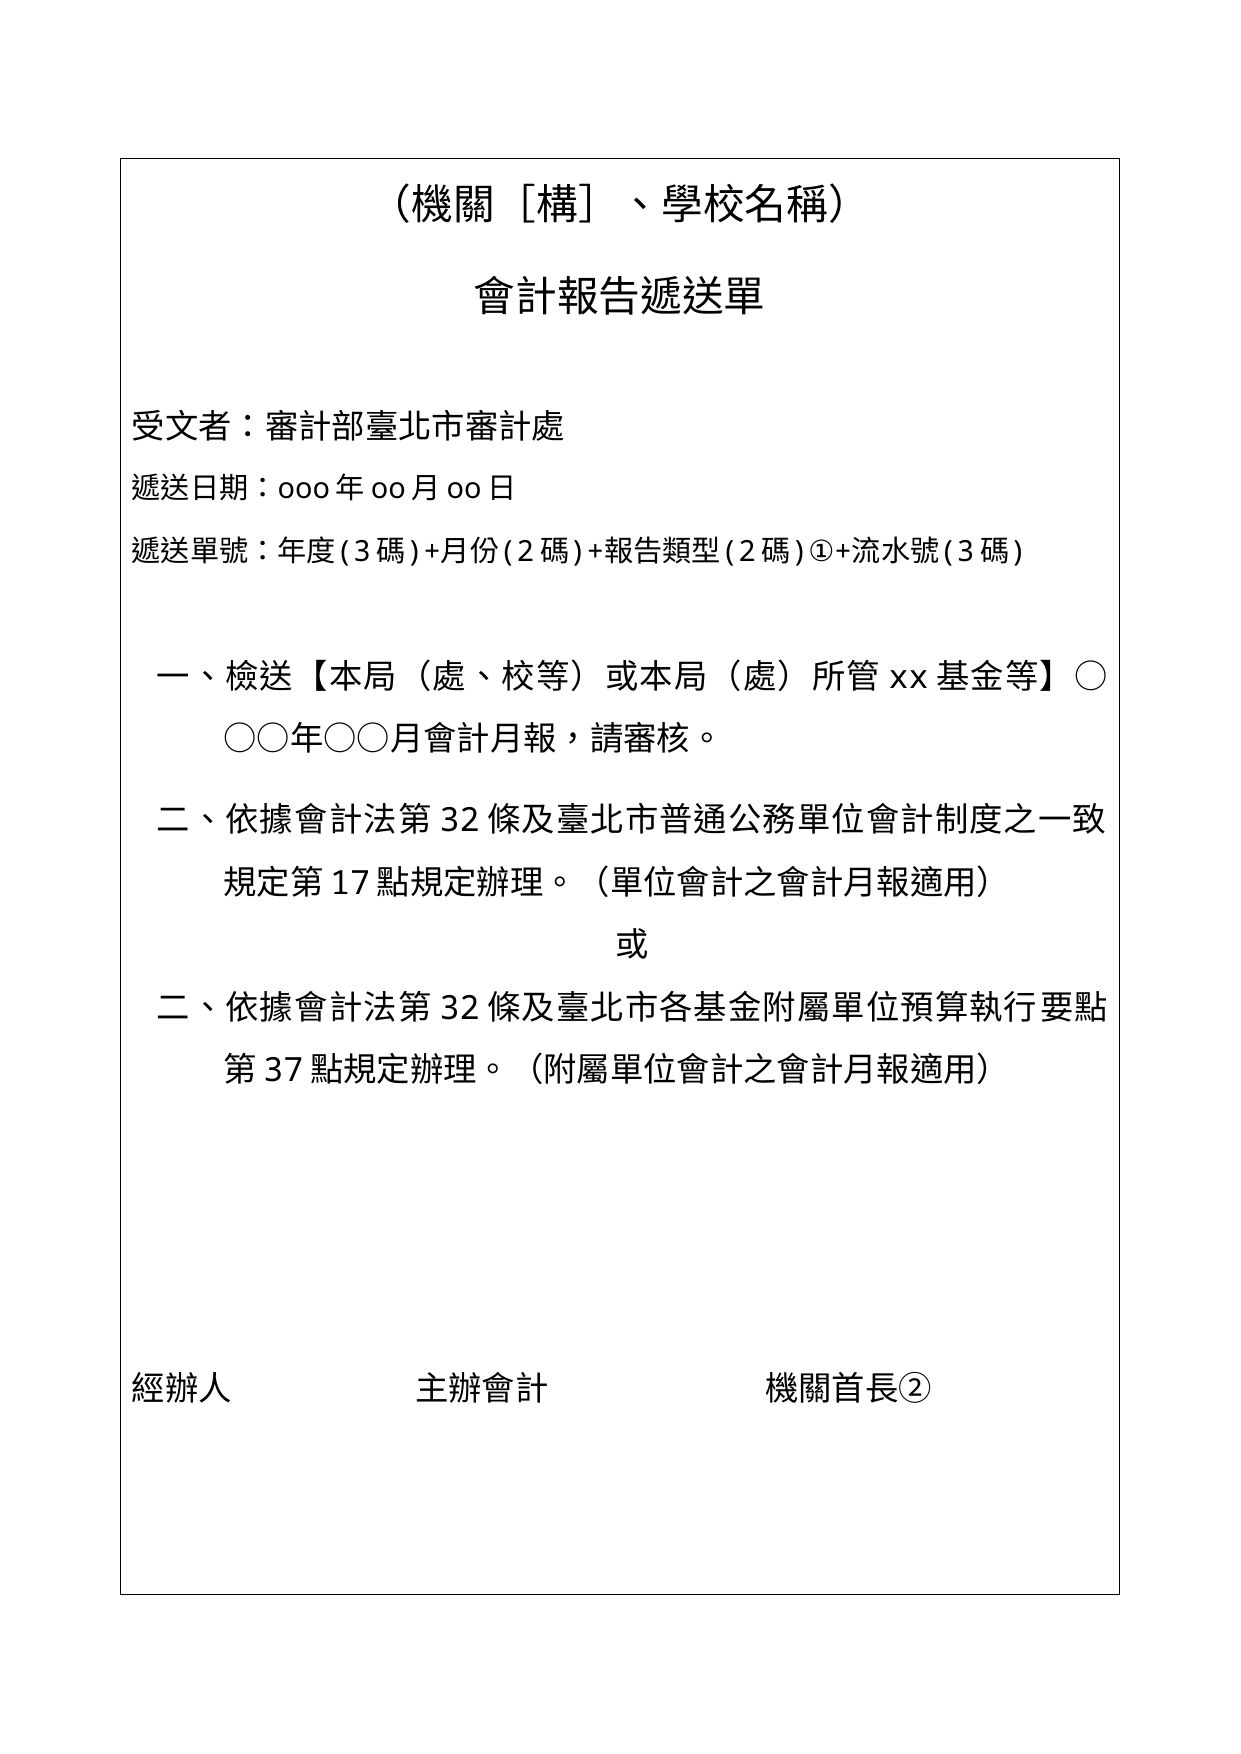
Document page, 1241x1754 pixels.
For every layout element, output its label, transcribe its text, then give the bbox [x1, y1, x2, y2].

table_header （機關［構］、學校名稱） 會計報告遞送單 受文者：審計部臺北市審計處 遞送日期：ooo年oo月oo日 遞送單號：年度(3碼)+月份(2碼)+報告類型(2碼)①+流水號(3碼) 一、檢送【本局（處、校等）或本局（處）所管xx基金等】○○○年○○月會計月報，請審核。 二、依據會計法第32條及臺北市普通公務單位會計制度之一致規定第17點規定辦理。（單位會計之會計月報適用） 或 二、依據會計法第32條及臺北市各基金附屬單位預算執行要點第37點規定辦理。（附屬單位會計之會計月報適用） 經辦人 主辦會計 機關首長② [121, 159, 1119, 1594]
